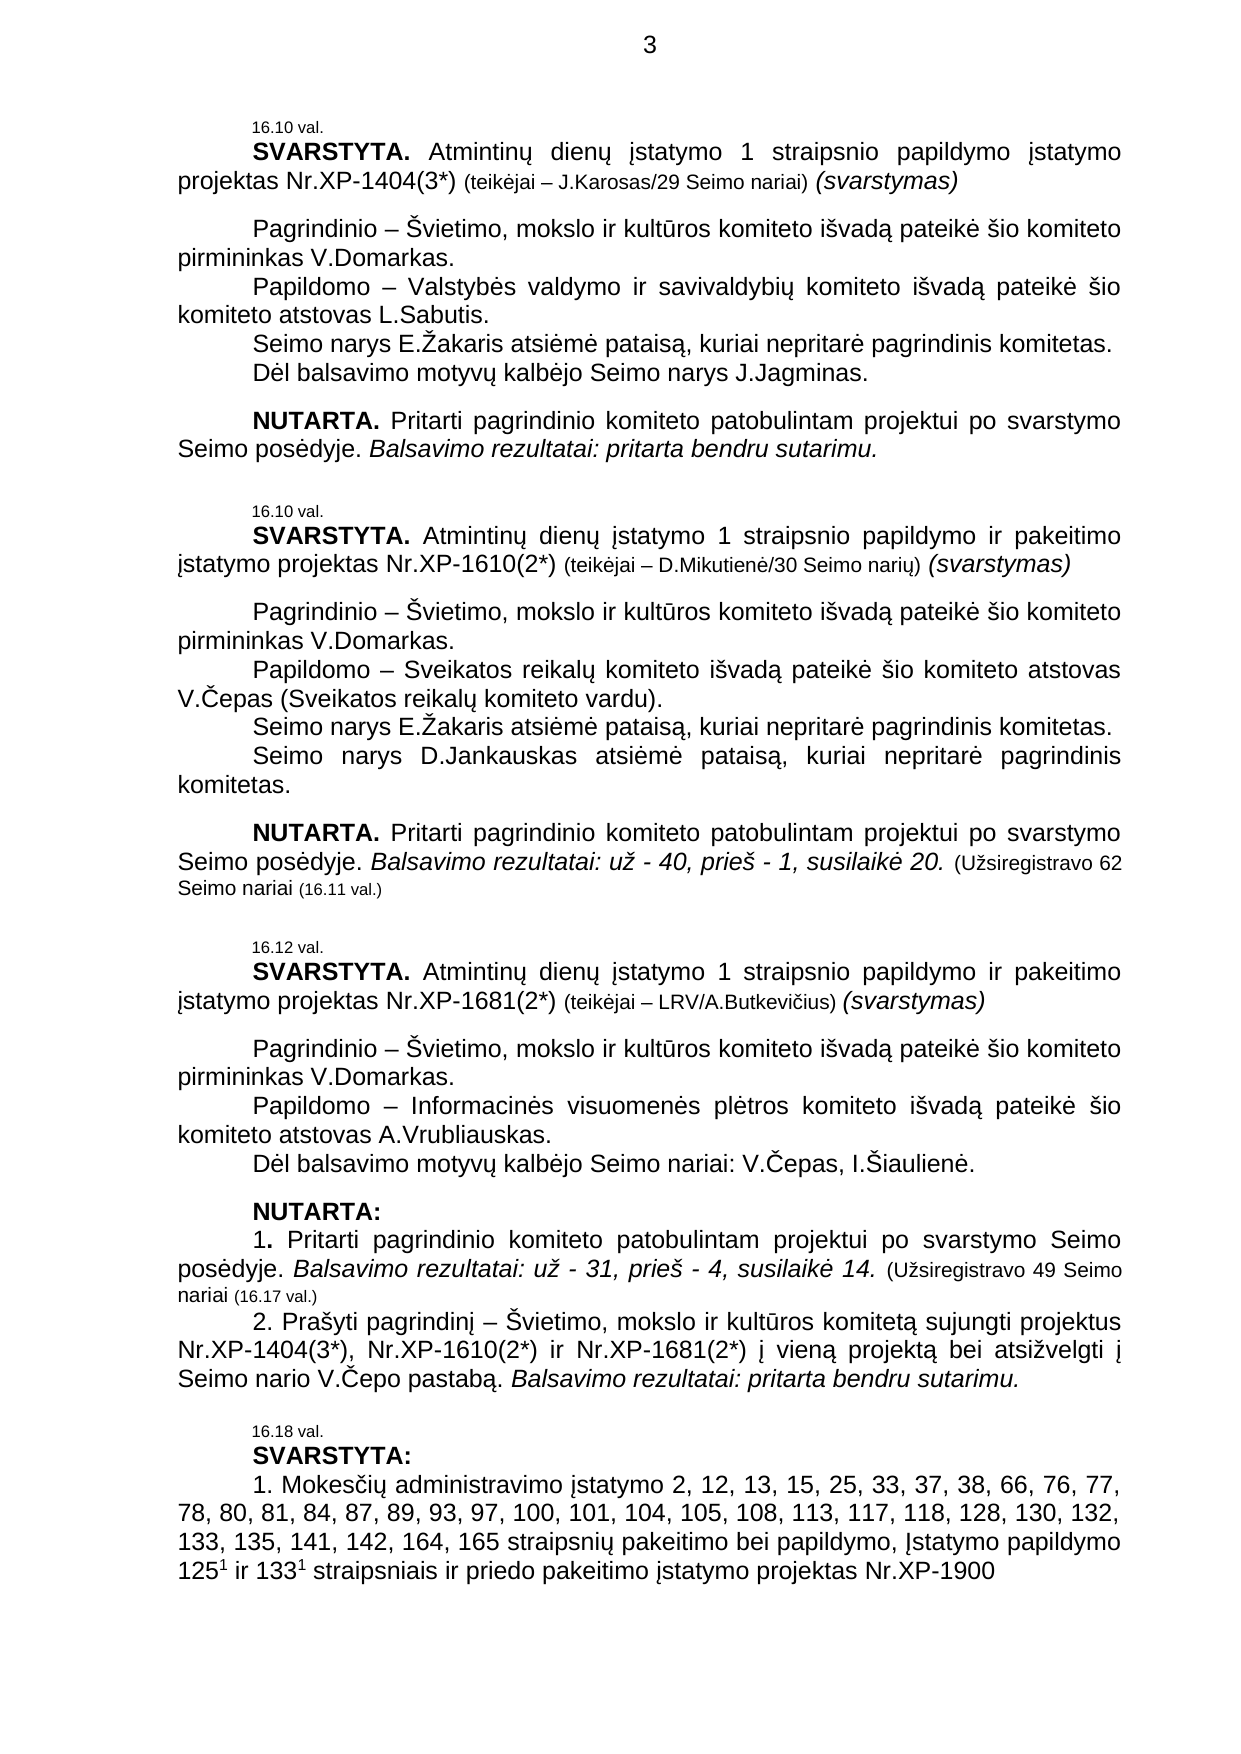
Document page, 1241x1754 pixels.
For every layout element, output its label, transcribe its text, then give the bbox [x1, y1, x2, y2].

text 1. Pritarti pagrindinio komiteto patobulintam projektui po svarstymo Seimo posėdyje. Balsavimo rezultatai: už - 31, prieš - 4, susilaikė 14. (Užsiregistravo 49 Seimo nariai (16.17 val.) [177, 1225, 1122, 1307]
text NUTARTA: [177, 1196, 1122, 1225]
text Pagrindinio – Švietimo, mokslo ir kultūros komiteto išvadą pateikė šio komiteto pirmininkas V.Domarkas. [177, 214, 1122, 271]
text SVARSTYTA. Atmintinų dienų įstatymo 1 straipsnio papildymo įstatymo projektas Nr.XP-1404(3*) (teikėjai – J.Karosas/29 Seimo nariai) (svarstymas) [177, 137, 1122, 195]
text 2. Prašyti pagrindinį – Švietimo, mokslo ir kultūros komitetą sujungti projektus Nr.XP-1404(3*), Nr.XP-1610(2*) ir Nr.XP-1681(2*) į vieną projektą bei atsižvelgti į Seimo nario V.Čepo pastabą. Balsavimo rezultatai: pritarta bendru sutarimu. [177, 1307, 1122, 1393]
text 16.12 val. [177, 938, 1122, 957]
text Seimo narys E.Žakaris atsiėmė pataisą, kuriai nepritarė pagrindinis komitetas. [177, 329, 1122, 358]
text 16.10 val. [177, 118, 1122, 137]
text 16.10 val. [177, 502, 1122, 521]
text Pagrindinio – Švietimo, mokslo ir kultūros komiteto išvadą pateikė šio komiteto pirmininkas V.Domarkas. [177, 597, 1122, 655]
text Seimo narys E.Žakaris atsiėmė pataisą, kuriai nepritarė pagrindinis komitetas. [177, 712, 1122, 741]
text NUTARTA. Pritarti pagrindinio komiteto patobulintam projektui po svarstymo Seimo posėdyje. Balsavimo rezultatai: už - 40, prieš - 1, susilaikė 20. (Užsiregistravo 62 Seimo nariai (16.11 val.) [177, 818, 1122, 899]
text SVARSTYTA. Atmintinų dienų įstatymo 1 straipsnio papildymo ir pakeitimo įstatymo projektas Nr.XP-1610(2*) (teikėjai – D.Mikutienė/30 Seimo narių) (svarstymas) [177, 521, 1122, 578]
text Papildomo – Informacinės visuomenės plėtros komiteto išvadą pateikė šio komiteto atstovas A.Vrubliauskas. [177, 1091, 1122, 1148]
text Seimo narys D.Jankauskas atsiėmė pataisą, kuriai nepritarė pagrindinis komitetas. [177, 741, 1122, 799]
text SVARSTYTA: [177, 1441, 1122, 1469]
text Dėl balsavimo motyvų kalbėjo Seimo narys J.Jagminas. [177, 358, 1122, 386]
text SVARSTYTA. Atmintinų dienų įstatymo 1 straipsnio papildymo ir pakeitimo įstatymo projektas Nr.XP-1681(2*) (teikėjai – LRV/A.Butkevičius) (svarstymas) [177, 957, 1122, 1014]
text 1. Mokesčių administravimo įstatymo 2, 12, 13, 15, 25, 33, 37, 38, 66, 76, 77, 78, 80, 81, 84, 87, 89, 93, 97, 100, 101, 104, 105, 108, 113, 117, 118, 128, 130, 132, 133, 135, 141, 142, 164, 165 straipsnių pakeitimo bei papildymo, Įstatymo papildymo 1251 ir 1331 straipsniais ir priedo pakeitimo įstatymo projektas Nr.XP-1900 [177, 1469, 1122, 1584]
text Papildomo – Sveikatos reikalų komiteto išvadą pateikė šio komiteto atstovas V.Čepas (Sveikatos reikalų komiteto vardu). [177, 655, 1122, 712]
text Pagrindinio – Švietimo, mokslo ir kultūros komiteto išvadą pateikė šio komiteto pirmininkas V.Domarkas. [177, 1033, 1122, 1091]
text Dėl balsavimo motyvų kalbėjo Seimo nariai: V.Čepas, I.Šiaulienė. [177, 1148, 1122, 1177]
text 16.18 val. [177, 1422, 1122, 1441]
text Papildomo – Valstybės valdymo ir savivaldybių komiteto išvadą pateikė šio komiteto atstovas L.Sabutis. [177, 271, 1122, 329]
text NUTARTA. Pritarti pagrindinio komiteto patobulintam projektui po svarstymo Seimo posėdyje. Balsavimo rezultatai: pritarta bendru sutarimu. [177, 406, 1122, 463]
